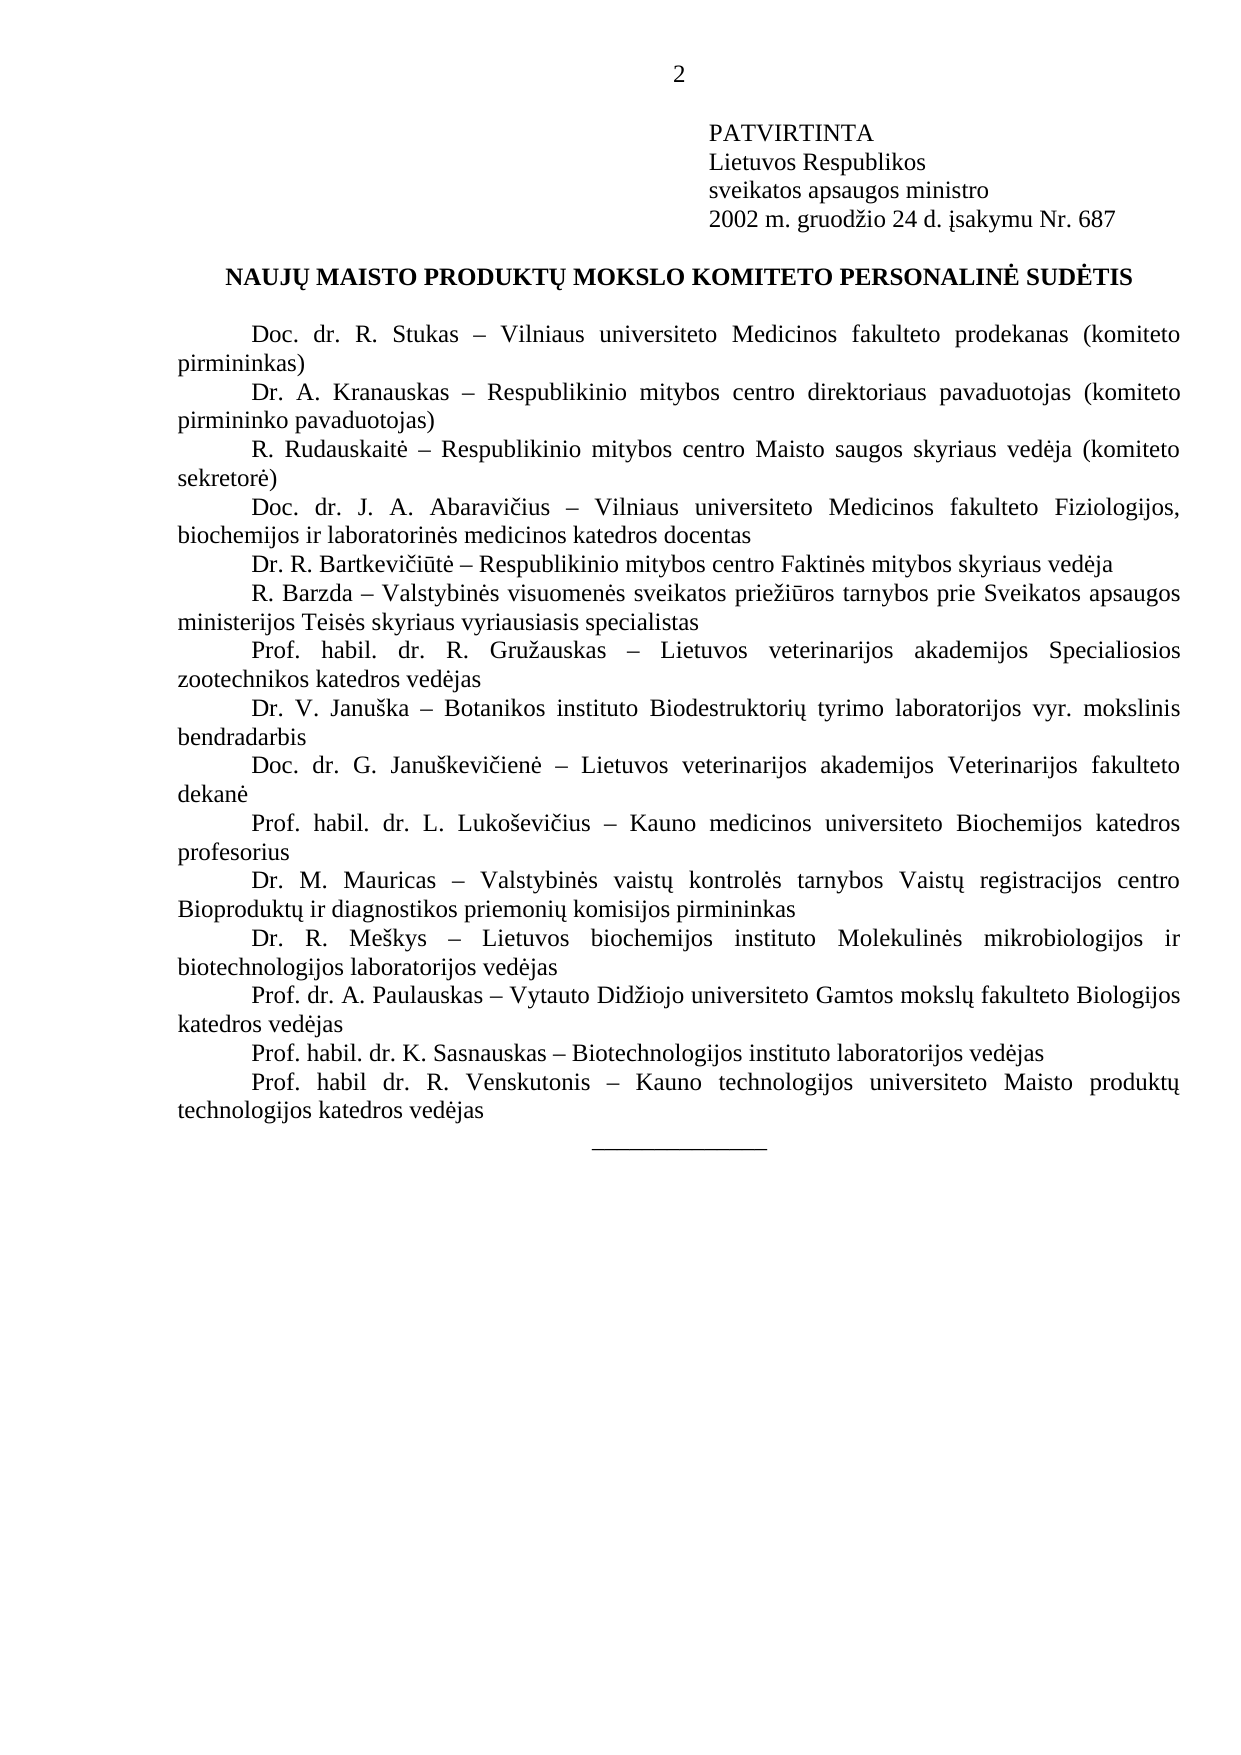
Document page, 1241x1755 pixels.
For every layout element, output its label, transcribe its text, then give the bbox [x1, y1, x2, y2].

text Prof. habil dr. R. Venskutonis – Kauno technologijos universiteto Maisto produktų technologijos katedros vedėjas [177, 1067, 1181, 1124]
text Lietuvos Respublikos [177, 147, 1181, 176]
text NAUJŲ MAISTO PRODUKTŲ MOKSLO KOMITETO PERSONALINĖ SUDĖTIS [177, 262, 1181, 291]
text Prof. habil. dr. K. Sasnauskas – Biotechnologijos instituto laboratorijos vedėjas [177, 1038, 1181, 1067]
text Dr. R. Bartkevičiūtė – Respublikinio mitybos centro Faktinės mitybos skyriaus vedėja [177, 549, 1181, 578]
text R. Rudauskaitė – Respublikinio mitybos centro Maisto saugos skyriaus vedėja (komiteto sekretorė) [177, 434, 1181, 492]
text Dr. V. Januška – Botanikos instituto Biodestruktorių tyrimo laboratorijos vyr. mokslinis bendradarbis [177, 693, 1181, 751]
text sveikatos apsaugos ministro [177, 176, 1181, 204]
text Doc. dr. J. A. Abaravičius – Vilniaus universiteto Medicinos fakulteto Fiziologijos, biochemijos ir laboratorinės medicinos katedros docentas [177, 492, 1181, 549]
text ______________ [177, 1124, 1181, 1153]
text Prof. dr. A. Paulauskas – Vytauto Didžiojo universiteto Gamtos mokslų fakulteto Biologijos katedros vedėjas [177, 981, 1181, 1038]
text Doc. dr. G. Januškevičienė – Lietuvos veterinarijos akademijos Veterinarijos fakulteto dekanė [177, 751, 1181, 808]
text Prof. habil. dr. R. Gružauskas – Lietuvos veterinarijos akademijos Specialiosios zootechnikos katedros vedėjas [177, 636, 1181, 693]
text Dr. R. Meškys – Lietuvos biochemijos instituto Molekulinės mikrobiologijos ir biotechnologijos laboratorijos vedėjas [177, 923, 1181, 981]
text Prof. habil. dr. L. Lukoševičius – Kauno medicinos universiteto Biochemijos katedros profesorius [177, 808, 1181, 866]
text Doc. dr. R. Stukas – Vilniaus universiteto Medicinos fakulteto prodekanas (komiteto pirmininkas) [177, 319, 1181, 377]
text R. Barzda – Valstybinės visuomenės sveikatos priežiūros tarnybos prie Sveikatos apsaugos ministerijos Teisės skyriaus vyriausiasis specialistas [177, 578, 1181, 636]
text 2002 m. gruodžio 24 d. įsakymu Nr. 687 [177, 204, 1181, 233]
text Dr. A. Kranauskas – Respublikinio mitybos centro direktoriaus pavaduotojas (komiteto pirmininko pavaduotojas) [177, 377, 1181, 434]
text Dr. M. Mauricas – Valstybinės vaistų kontrolės tarnybos Vaistų registracijos centro Bioproduktų ir diagnostikos priemonių komisijos pirmininkas [177, 866, 1181, 923]
text PATVIRTINTA [177, 118, 1181, 147]
